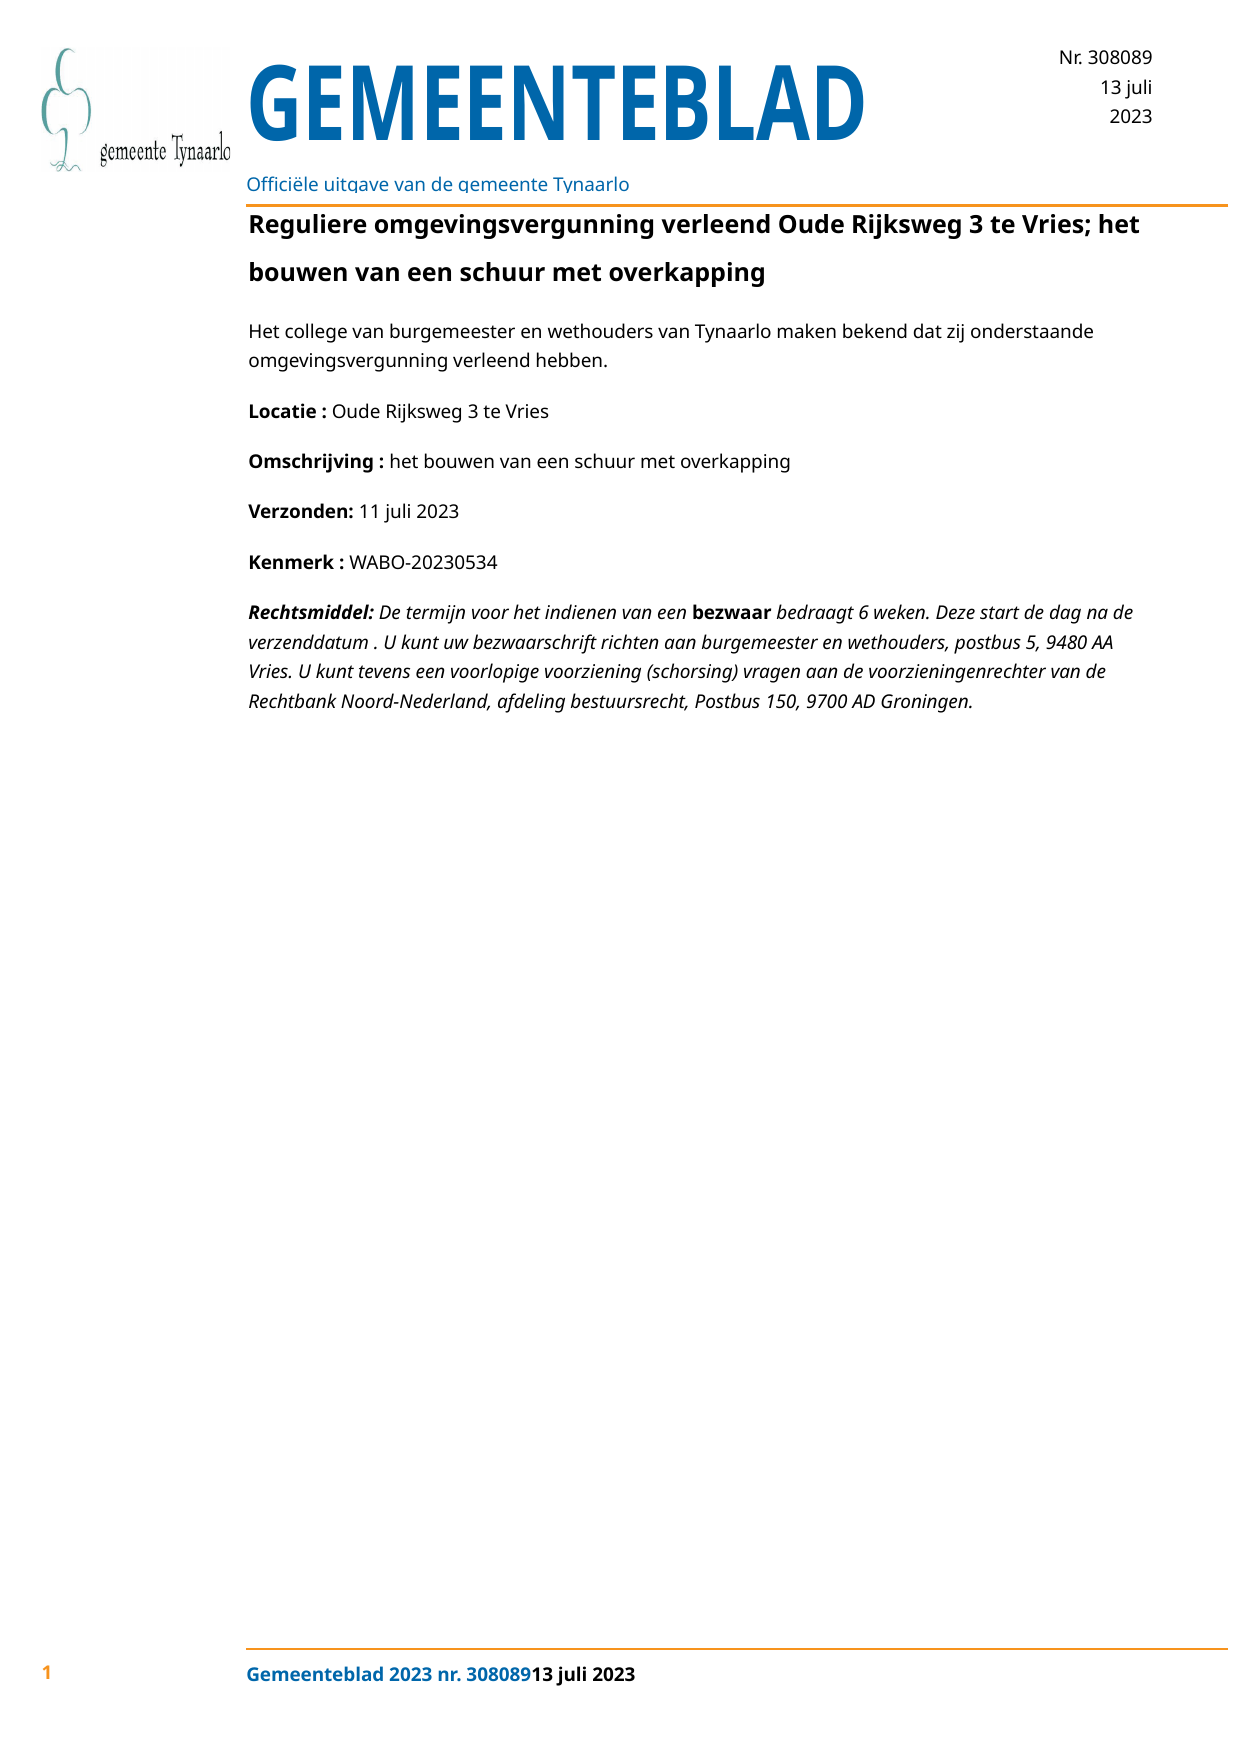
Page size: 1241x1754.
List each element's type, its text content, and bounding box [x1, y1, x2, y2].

text Locatie : Oude Rijksweg 3 te Vries [248, 398, 1152, 424]
text Reguliere omgevingsvergunning verleend Oude Rijksweg 3 te Vries; het bouwen van een schuur met overkapping [248, 207, 1152, 288]
text Omschrijving : het bouwen van een schuur met overkapping [248, 448, 1152, 474]
text Kenmerk : WABO-20230534 [248, 549, 1152, 575]
text Rechtsmiddel: De termijn voor het indienen van een bezwaar bedraagt 6 weken. Deze start de dag na de verzenddatum . U kunt uw bezwaarschrift richten aan burgemeester en wethouders, postbus 5, 9480 AA Vries. U kunt tevens een voorlopige voorziening (schorsing) vragen aan de voorzieningenrechter van de Rechtbank Noord-Nederland, afdeling bestuursrecht, Postbus 150, 9700 AD Groningen. [248, 599, 1152, 714]
text Verzonden: 11 juli 2023 [248, 499, 1152, 524]
text Het college van burgemeester en wethouders van Tynaarlo maken bekend dat zij onderstaande omgevingsvergunning verleend hebben. [248, 318, 1152, 373]
picture [41, 47, 231, 172]
